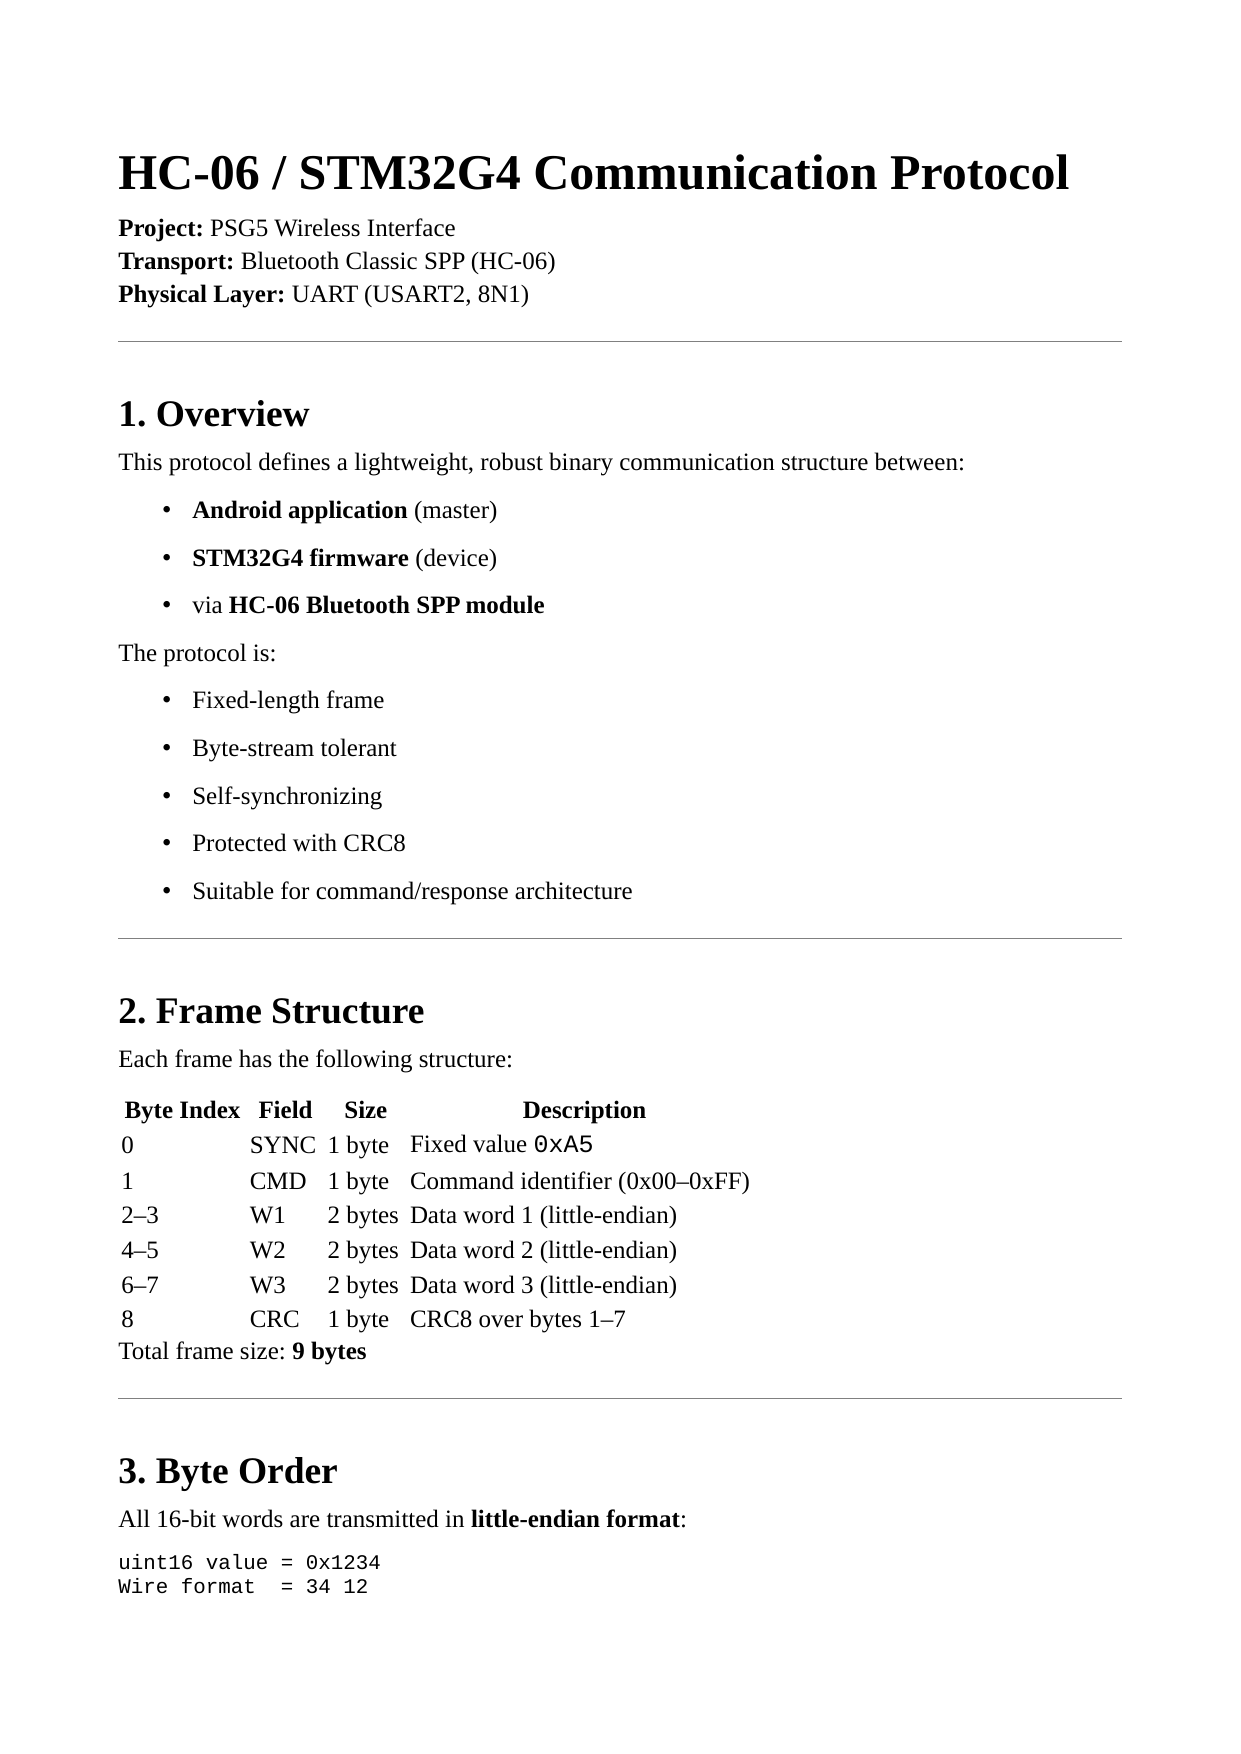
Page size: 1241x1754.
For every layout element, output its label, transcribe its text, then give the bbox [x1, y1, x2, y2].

table_cell Data word 3 (little-endian) [407, 1267, 762, 1301]
table_cell Data word 2 (little-endian) [407, 1232, 762, 1267]
subtitle HC-06 / STM32G4 Communication Protocol [118, 143, 1122, 201]
subtitle 1. Overview [118, 392, 1122, 435]
table_cell 2 bytes [324, 1267, 407, 1301]
table_cell Command identifier (0x00–0xFF) [407, 1163, 762, 1198]
table_cell CRC8 over bytes 1–7 [407, 1301, 762, 1336]
table_cell 1 byte [324, 1163, 407, 1198]
list Fixed-length frame [162, 686, 1122, 714]
table_cell 2 bytes [324, 1232, 407, 1267]
table_cell Data word 1 (little-endian) [407, 1198, 762, 1232]
text uint16 value = 0x1234 [118, 1552, 1122, 1576]
text Wire format = 34 12 [118, 1576, 1122, 1599]
table_cell 1 byte [324, 1301, 407, 1336]
table_header Size [324, 1092, 407, 1126]
table_header Field [247, 1092, 324, 1126]
table_cell CMD [247, 1163, 324, 1198]
text The protocol is: [118, 638, 1122, 667]
list Protected with CRC8 [162, 828, 1122, 857]
table_cell 0 [118, 1126, 247, 1163]
subtitle 2. Frame Structure [118, 989, 1122, 1032]
text Each frame has the following structure: [118, 1044, 1122, 1073]
list Self-synchronizing [162, 781, 1122, 809]
text This protocol defines a lightweight, robust binary communication structure between: [118, 447, 1122, 476]
table_cell 2 bytes [324, 1198, 407, 1232]
list Byte-stream tolerant [162, 733, 1122, 762]
table_cell W3 [247, 1267, 324, 1301]
table_cell W2 [247, 1232, 324, 1267]
table_cell SYNC [247, 1126, 324, 1163]
list Android application (master) [162, 495, 1122, 524]
list Suitable for command/response architecture [162, 876, 1122, 905]
table_cell CRC [247, 1301, 324, 1336]
list via HC-06 Bluetooth SPP module [162, 590, 1122, 619]
table_cell 4–5 [118, 1232, 247, 1267]
text Project: PSG5 Wireless Interface Transport: Bluetooth Classic SPP (HC-06) Physical Layer: UART (USART2, 8N1) [118, 213, 1122, 308]
table_cell 2–3 [118, 1198, 247, 1232]
table_header Description [407, 1092, 762, 1126]
subtitle 3. Byte Order [118, 1449, 1122, 1492]
text All 16-bit words are transmitted in little-endian format: [118, 1504, 1122, 1533]
table_cell 1 byte [324, 1126, 407, 1163]
table_header Byte Index [118, 1092, 247, 1126]
text Total frame size: 9 bytes [118, 1336, 1122, 1365]
table_cell 8 [118, 1301, 247, 1336]
list STM32G4 firmware (device) [162, 543, 1122, 571]
table_cell W1 [247, 1198, 324, 1232]
table_cell 6–7 [118, 1267, 247, 1301]
table_cell Fixed value 0xA5 [407, 1126, 762, 1163]
table_cell 1 [118, 1163, 247, 1198]
